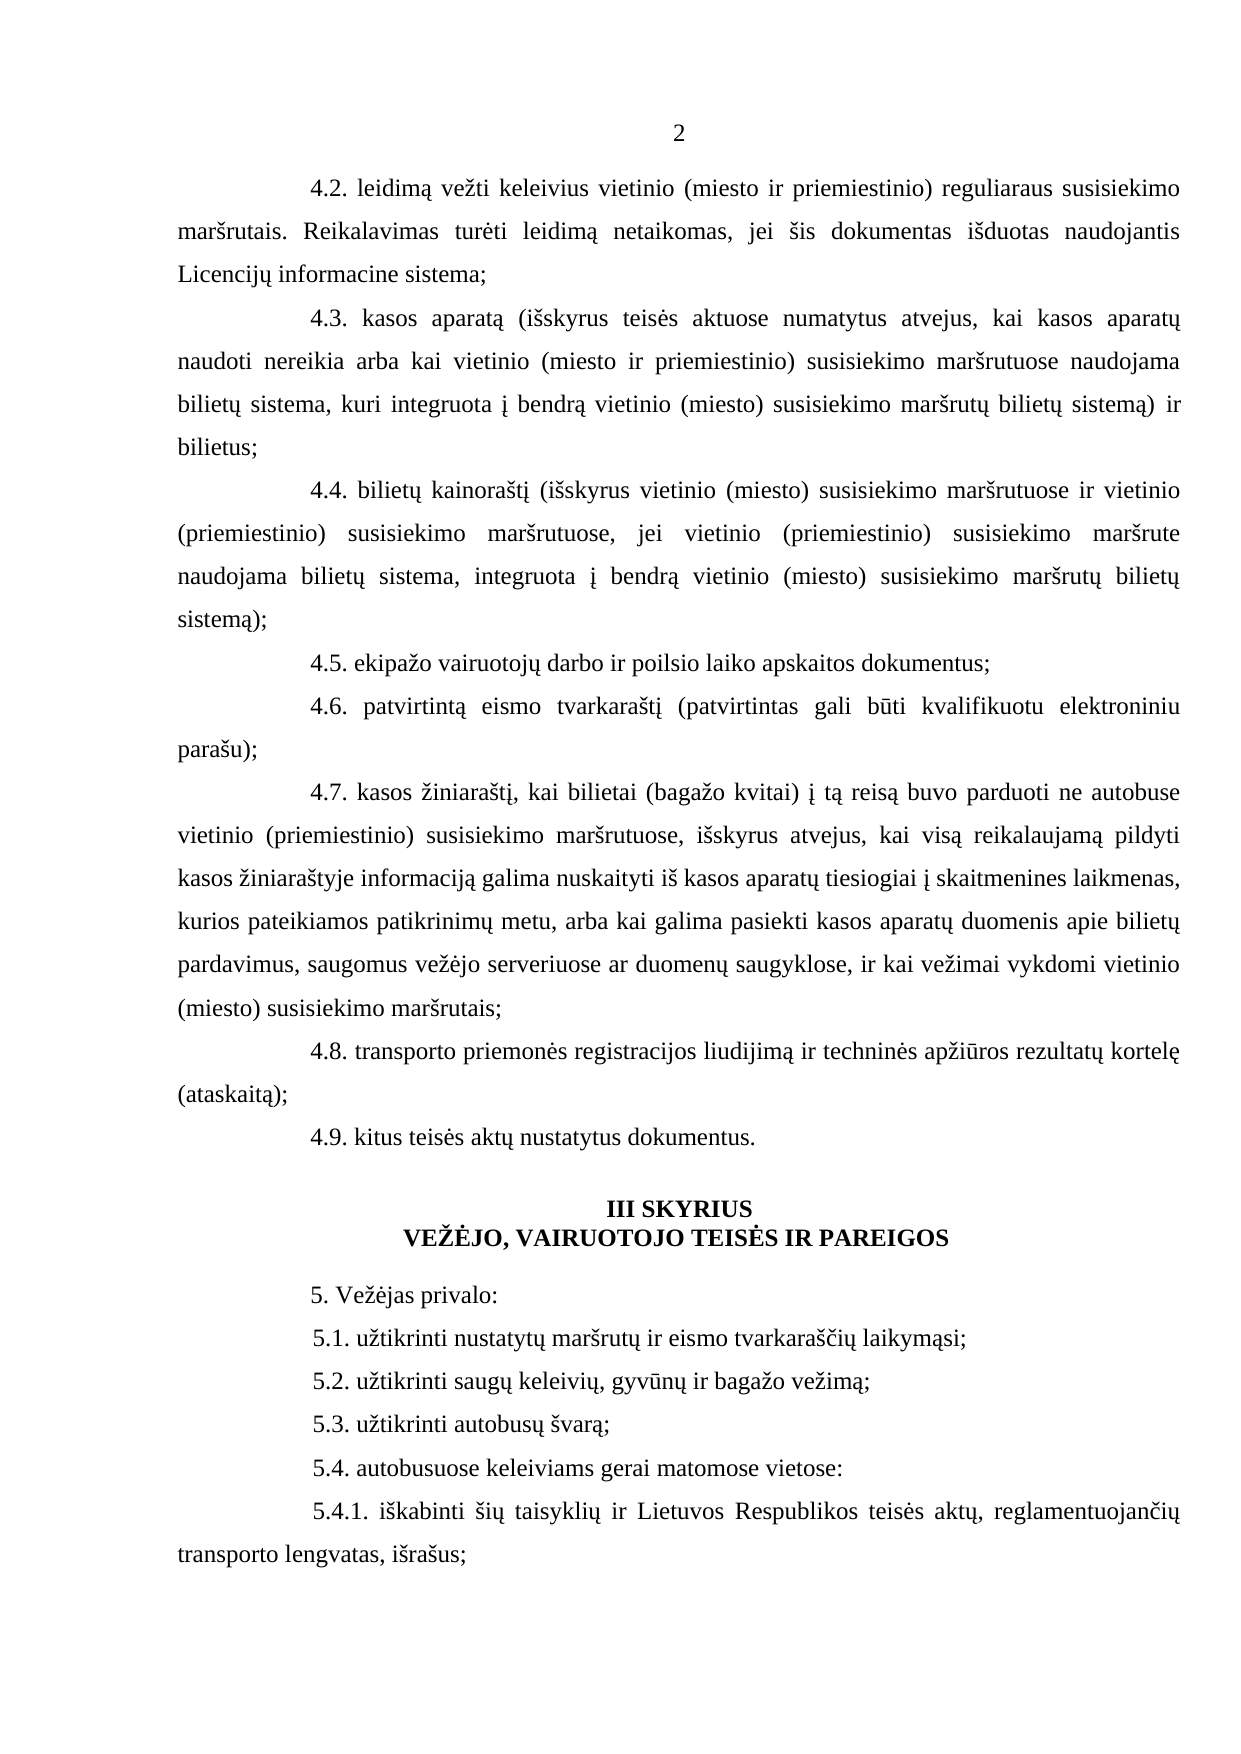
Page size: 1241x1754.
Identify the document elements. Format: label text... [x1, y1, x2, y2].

text 5.2. užtikrinti saugų keleivių, gyvūnų ir bagažo vežimą; [177, 1366, 1181, 1395]
text 4.8. transporto priemonės registracijos liudijimą ir techninės apžiūros rezultatų kortelę (ataskaitą); [177, 1036, 1181, 1108]
text 5.4. autobusuose keleiviams gerai matomose vietose: [177, 1453, 1181, 1481]
text 4.5. ekipažo vairuotojų darbo ir poilsio laiko apskaitos dokumentus; [177, 648, 1181, 676]
text III SKYRIUS [177, 1194, 1181, 1223]
text 4.9. kitus teisės aktų nustatytus dokumentus. [177, 1122, 1181, 1151]
text 5. Vežėjas privalo: [177, 1280, 1181, 1309]
text 5.3. užtikrinti autobusų švarą; [177, 1409, 1181, 1438]
text 5.4.1. iškabinti šių taisyklių ir Lietuvos Respublikos teisės aktų, reglamentuojančių transporto lengvatas, išrašus; [177, 1496, 1181, 1568]
text VEŽĖJO, VAIRUOTOJO TEISĖS IR PAREIGOS [177, 1223, 1181, 1251]
text 4.3. kasos aparatą (išskyrus teisės aktuose numatytus atvejus, kai kasos aparatų naudoti nereikia arba kai vietinio (miesto ir priemiestinio) susisiekimo maršrutuose naudojama bilietų sistema, kuri integruota į bendrą vietinio (miesto) susisiekimo maršrutų bilietų sistemą) ir bilietus; [177, 303, 1181, 461]
text 4.2. leidimą vežti keleivius vietinio (miesto ir priemiestinio) reguliaraus susisiekimo maršrutais. Reikalavimas turėti leidimą netaikomas, jei šis dokumentas išduotas naudojantis Licencijų informacine sistema; [177, 173, 1181, 288]
text 4.7. kasos žiniaraštį, kai bilietai (bagažo kvitai) į tą reisą buvo parduoti ne autobuse vietinio (priemiestinio) susisiekimo maršrutuose, išskyrus atvejus, kai visą reikalaujamą pildyti kasos žiniaraštyje informaciją galima nuskaityti iš kasos aparatų tiesiogiai į skaitmenines laikmenas, kurios pateikiamos patikrinimų metu, arba kai galima pasiekti kasos aparatų duomenis apie bilietų pardavimus, saugomus vežėjo serveriuose ar duomenų saugyklose, ir kai vežimai vykdomi vietinio (miesto) susisiekimo maršrutais; [177, 777, 1181, 1021]
text 5.1. užtikrinti nustatytų maršrutų ir eismo tvarkaraščių laikymąsi; [177, 1323, 1181, 1352]
text 4.4. bilietų kainoraštį (išskyrus vietinio (miesto) susisiekimo maršrutuose ir vietinio (priemiestinio) susisiekimo maršrutuose, jei vietinio (priemiestinio) susisiekimo maršrute naudojama bilietų sistema, integruota į bendrą vietinio (miesto) susisiekimo maršrutų bilietų sistemą); [177, 475, 1181, 633]
text 4.6. patvirtintą eismo tvarkaraštį (patvirtintas gali būti kvalifikuotu elektroniniu parašu); [177, 691, 1181, 763]
